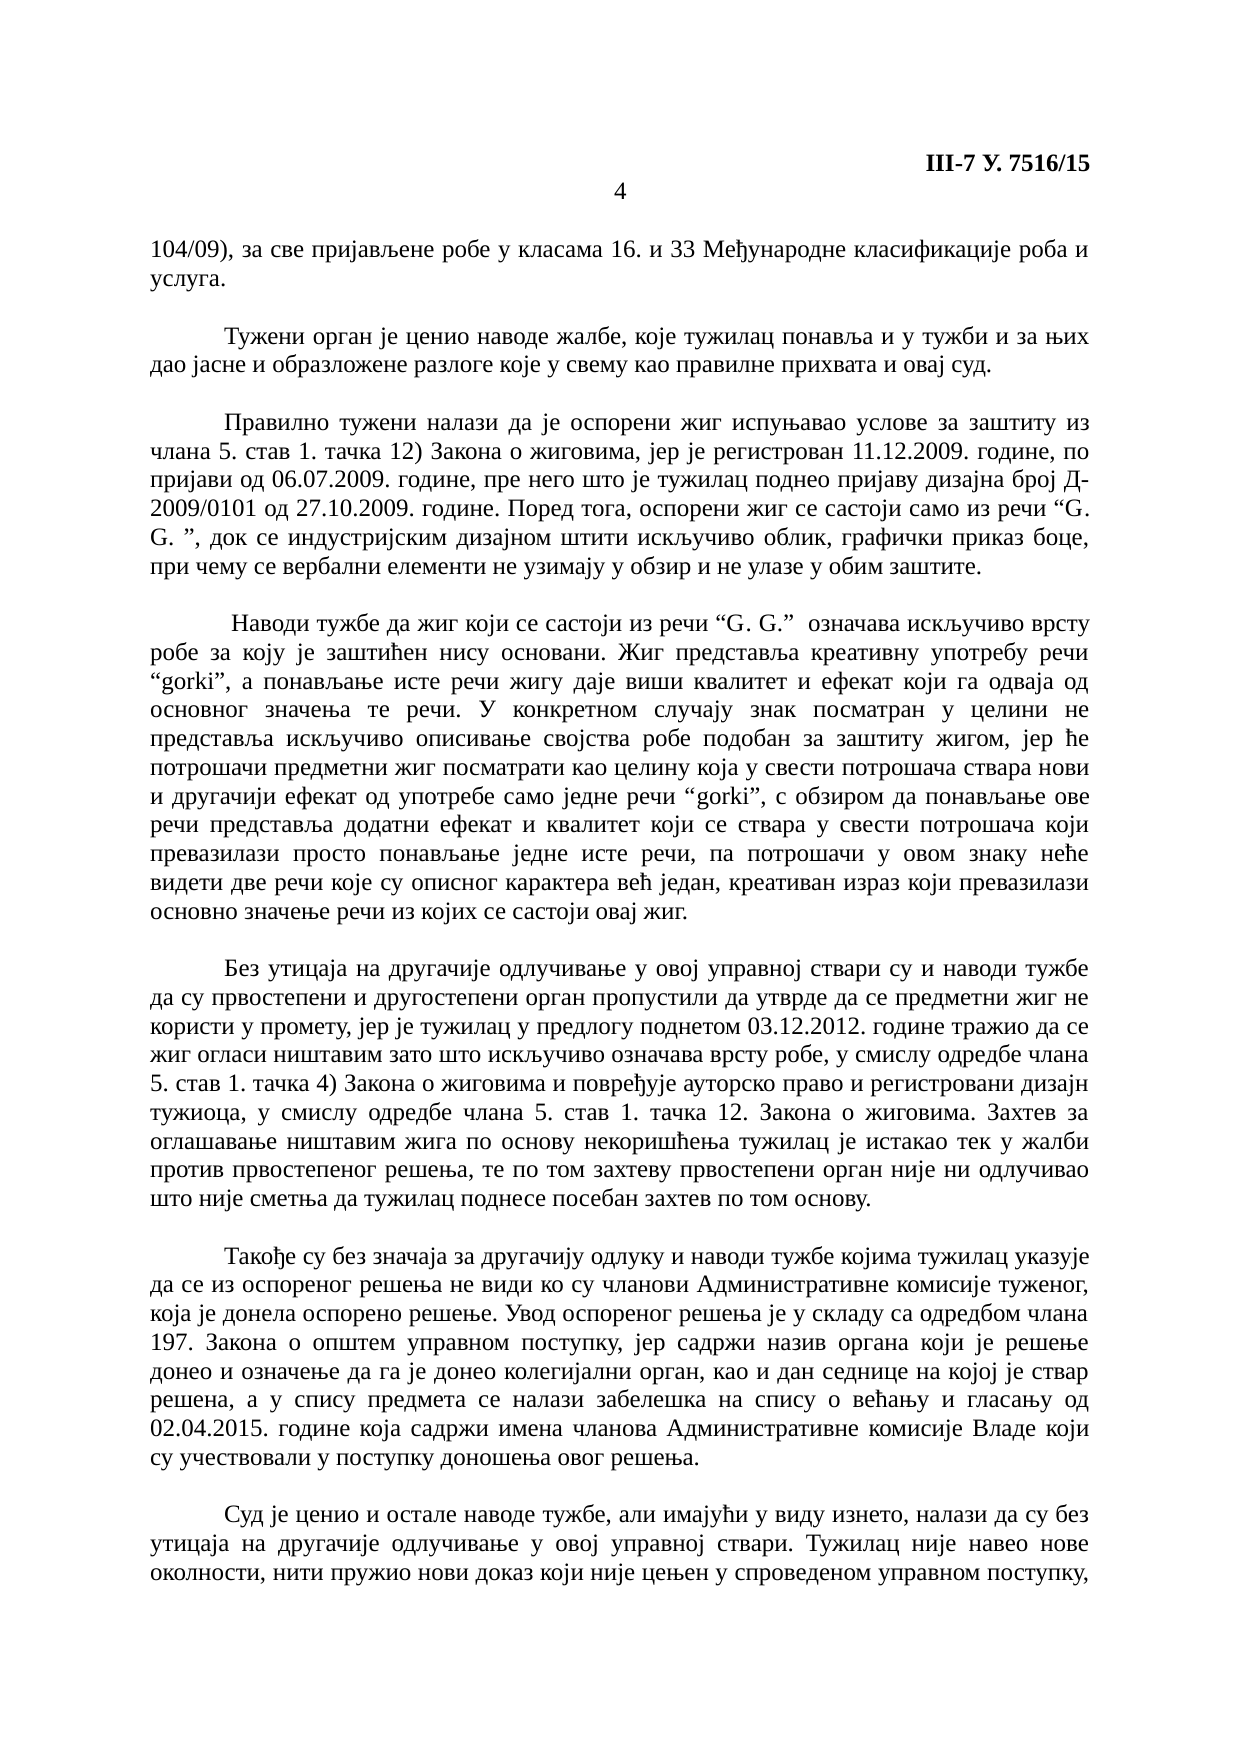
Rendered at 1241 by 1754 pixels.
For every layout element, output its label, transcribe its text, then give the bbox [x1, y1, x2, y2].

text 104/09), за све пријављене робе у класама 16. и 33 Међународне класификације роба и услуга. [150, 234, 1090, 292]
text Такође су без значаја за другачију одлуку и наводи тужбе којима тужилац указује да се из оспореног решења не види ко су чланови Административне комисије туженог, која је донела оспорено решење. Увод оспореног решења је у складу са одредбом члана 197. Закона о општем управном поступку, јер садржи назив органа који је решење донео и означење да га је донео колегијални орган, као и дан седнице на којој је ствар решена, а у спису предмета се налази забелешка на спису о већању и гласању од 02.04.2015. године која садржи имена чланова Административне комисије Владе који су учествовали у поступку доношења овог решења. [150, 1241, 1090, 1471]
text Без утицаја на другачије одлучивање у овој управној ствари су и наводи тужбе да су првостепени и другостепени орган пропустили да утврде да се предметни жиг не користи у промету, јер је тужилац у предлогу поднетом 03.12.2012. године тражио да се жиг огласи ништавим зато што искључиво означава врсту робе, у смислу одредбе члана 5. став 1. тачка 4) Закона о жиговима и повређује ауторско право и регистровани дизајн тужиоца, у смислу одредбе члана 5. став 1. тачка 12. Закона о жиговима. Захтев за оглашавање ништавим жига по основу некоришћења тужилац је истакао тек у жалби против првостепеног решења, те по том захтеву првостепени орган није ни одлучивао што није сметња да тужилац поднесе посебан захтев по том основу. [150, 953, 1090, 1212]
text Суд је ценио и остале наводе тужбе, али имајући у виду изнето, налази да су без утицаја на другачије одлучивање у овој управној ствари. Тужилац није навео нове околности, нити пружио нови доказ који није цењен у спроведеном управном поступку, [150, 1499, 1090, 1586]
text Наводи тужбе да жиг који се састоји из речи “G. G.” означава искључиво врсту робе за коју је заштићен нису основани. Жиг представља креативну употребу речи “gorki”, а понављање исте речи жигу даје виши квалитет и ефекат који га одваја од основног значења те речи. У конкретном случају знак посматран у целини не представља искључиво описивање својства робе подобан за заштиту жигом, јер ће потрошачи предметни жиг посматрати као целину која у свести потрошача ствара нови и другачији ефекат од употребе само једне речи “gorki”, с обзиром да понављање ове речи представља додатни ефекат и квалитет који се ствара у свести потрошача који превазилази просто понављање једне исте речи, па потрошачи у овом знаку неће видети две речи које су описног карактера већ један, креативан израз који превазилази основно значење речи из којих се састоји овај жиг. [150, 608, 1090, 924]
text Тужени орган је ценио наводе жалбе, које тужилац понавља и у тужби и за њих дао јасне и образложене разлоге које у свему као правилне прихвата и овај суд. [150, 321, 1090, 378]
text Правилно тужени налази да је оспорени жиг испуњавао услове за заштиту из члана 5. став 1. тачка 12) Закона о жиговима, јер је регистрован 11.12.2009. године, по пријави од 06.07.2009. године, пре него што је тужилац поднео пријаву дизајна број Д-2009/0101 од 27.10.2009. године. Поред тога, оспорени жиг се састоји само из речи “G. G. ”, док се индустријским дизајном штити искључиво облик, графички приказ боце, при чему се вербални елементи не узимају у обзир и не улазе у обим заштите. [150, 407, 1090, 579]
